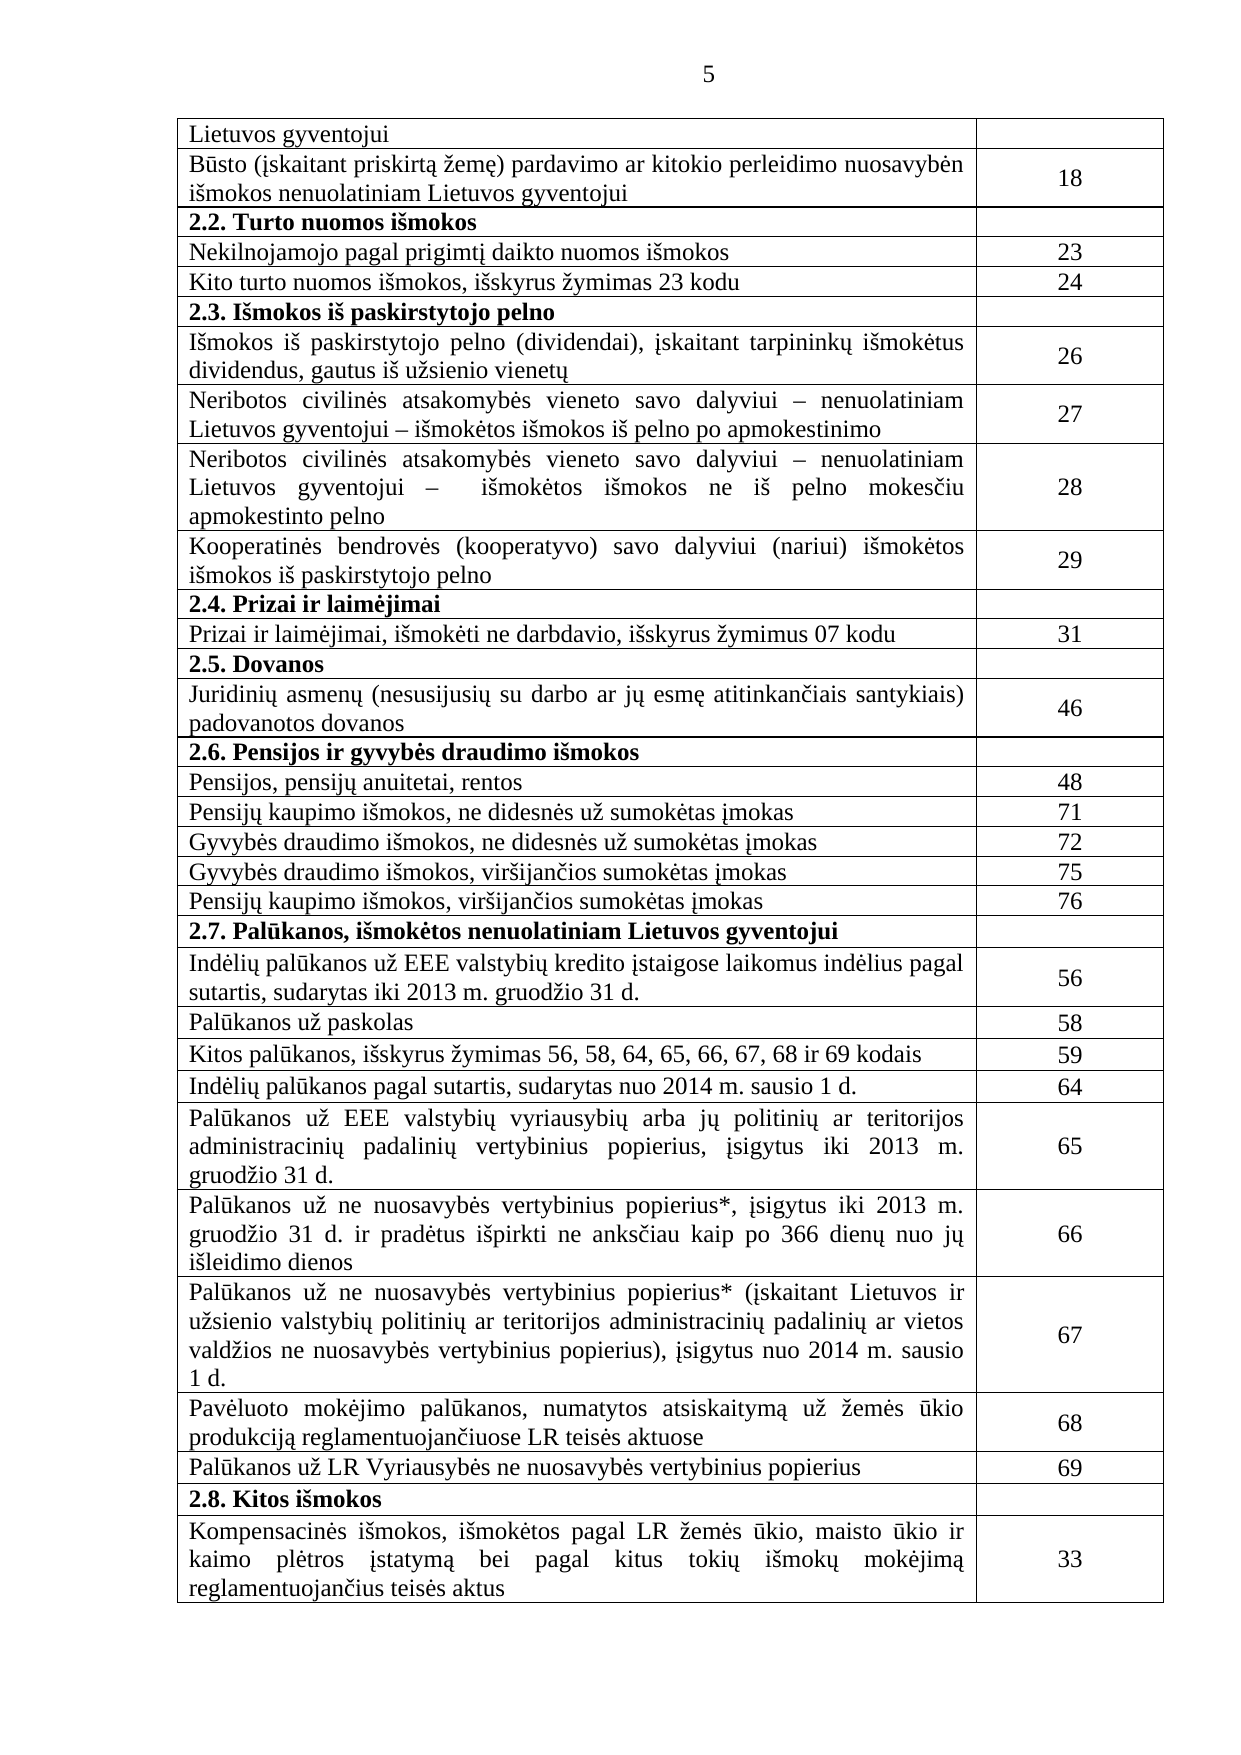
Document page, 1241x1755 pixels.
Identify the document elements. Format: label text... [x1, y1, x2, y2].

table_cell 18 [977, 149, 1163, 206]
table_cell Prizai ir laimėjimai, išmokėti ne darbdavio, išskyrus žymimus 07 kodu [178, 619, 976, 648]
table_cell 67 [977, 1277, 1163, 1392]
table_cell Pensijų kaupimo išmokos, ne didesnės už sumokėtas įmokas [178, 797, 976, 826]
table_cell Pensijų kaupimo išmokos, viršijančios sumokėtas įmokas [178, 886, 976, 915]
table_cell Pensijos, pensijų anuitetai, rentos [178, 767, 976, 796]
table_cell Palūkanos už LR Vyriausybės ne nuosavybės vertybinius popierius [178, 1452, 976, 1483]
table_cell 76 [977, 886, 1163, 915]
table_cell 46 [977, 679, 1163, 736]
table_cell [977, 916, 1163, 947]
table_cell Pavėluoto mokėjimo palūkanos, numatytos atsiskaitymą už žemės ūkio produkciją reglamentuojančiuose LR teisės aktuose [178, 1393, 976, 1451]
table_cell Lietuvos gyventojui [178, 119, 976, 148]
table_cell [977, 208, 1163, 236]
table_cell [977, 297, 1163, 326]
table_cell Indėlių palūkanos už EEE valstybių kredito įstaigose laikomus indėlius pagal sutartis, sudarytas iki 2013 m. gruodžio 31 d. [178, 948, 976, 1006]
table_cell Palūkanos už EEE valstybių vyriausybių arba jų politinių ar teritorijos administracinių padalinių vertybinius popierius, įsigytus iki 2013 m. gruodžio 31 d. [178, 1103, 976, 1189]
table_cell [977, 119, 1163, 148]
table_cell 65 [977, 1103, 1163, 1189]
table_cell 69 [977, 1452, 1163, 1483]
table_cell Palūkanos už ne nuosavybės vertybinius popierius* (įskaitant Lietuvos ir užsienio valstybių politinių ar teritorijos administracinių padalinių ar vietos valdžios ne nuosavybės vertybinius popierius), įsigytus nuo 2014 m. sausio 1 d. [178, 1277, 976, 1392]
table_cell 66 [977, 1190, 1163, 1276]
table_cell 71 [977, 797, 1163, 826]
table_cell Būsto (įskaitant priskirtą žemę) pardavimo ar kitokio perleidimo nuosavybėn išmokos nenuolatiniam Lietuvos gyventojui [178, 149, 976, 206]
table_cell 2.2. Turto nuomos išmokos [178, 208, 976, 236]
table_cell Kitos palūkanos, išskyrus žymimas 56, 58, 64, 65, 66, 67, 68 ir 69 kodais [178, 1039, 976, 1070]
table_cell 2.8. Kitos išmokos [178, 1484, 976, 1515]
table_cell 56 [977, 948, 1163, 1006]
table_cell [977, 738, 1163, 766]
table_cell 68 [977, 1393, 1163, 1451]
table_cell 23 [977, 237, 1163, 266]
table_cell 26 [977, 327, 1163, 384]
table_cell Kooperatinės bendrovės (kooperatyvo) savo dalyviui (nariui) išmokėtos išmokos iš paskirstytojo pelno [178, 531, 976, 588]
table_cell 28 [977, 444, 1163, 530]
table_cell 2.3. Išmokos iš paskirstytojo pelno [178, 297, 976, 326]
table_cell 27 [977, 385, 1163, 443]
table_cell Gyvybės draudimo išmokos, viršijančios sumokėtas įmokas [178, 857, 976, 885]
table_cell 64 [977, 1071, 1163, 1102]
table_cell 48 [977, 767, 1163, 796]
table_cell Neribotos civilinės atsakomybės vieneto savo dalyviui – nenuolatiniam Lietuvos gyventojui – išmokėtos išmokos iš pelno po apmokestinimo [178, 385, 976, 443]
table_cell 2.7. Palūkanos, išmokėtos nenuolatiniam Lietuvos gyventojui [178, 916, 976, 947]
table_cell 72 [977, 827, 1163, 856]
table_cell [977, 1484, 1163, 1515]
table_cell Indėlių palūkanos pagal sutartis, sudarytas nuo 2014 m. sausio 1 d. [178, 1071, 976, 1102]
table_cell [977, 590, 1163, 618]
table_cell Palūkanos už ne nuosavybės vertybinius popierius*, įsigytus iki 2013 m. gruodžio 31 d. ir pradėtus išpirkti ne anksčiau kaip po 366 dienų nuo jų išleidimo dienos [178, 1190, 976, 1276]
table_cell Nekilnojamojo pagal prigimtį daikto nuomos išmokos [178, 237, 976, 266]
table_cell 2.6. Pensijos ir gyvybės draudimo išmokos [178, 738, 976, 766]
table_cell Kompensacinės išmokos, išmokėtos pagal LR žemės ūkio, maisto ūkio ir kaimo plėtros įstatymą bei pagal kitus tokių išmokų mokėjimą reglamentuojančius teisės aktus [178, 1516, 976, 1602]
table_cell Juridinių asmenų (nesusijusių su darbo ar jų esmę atitinkančiais santykiais) padovanotos dovanos [178, 679, 976, 736]
table_cell 31 [977, 619, 1163, 648]
table_cell 2.5. Dovanos [178, 649, 976, 678]
table_cell 2.4. Prizai ir laimėjimai [178, 590, 976, 618]
table_cell 59 [977, 1039, 1163, 1070]
table_cell [977, 649, 1163, 678]
table_cell Gyvybės draudimo išmokos, ne didesnės už sumokėtas įmokas [178, 827, 976, 856]
table_cell 75 [977, 857, 1163, 885]
table_cell 24 [977, 267, 1163, 296]
table_cell 33 [977, 1516, 1163, 1602]
table_cell Palūkanos už paskolas [178, 1007, 976, 1038]
table_cell Neribotos civilinės atsakomybės vieneto savo dalyviui – nenuolatiniam Lietuvos gyventojui – išmokėtos išmokos ne iš pelno mokesčiu apmokestinto pelno [178, 444, 976, 530]
table_cell Kito turto nuomos išmokos, išskyrus žymimas 23 kodu [178, 267, 976, 296]
table_cell Išmokos iš paskirstytojo pelno (dividendai), įskaitant tarpininkų išmokėtus dividendus, gautus iš užsienio vienetų [178, 327, 976, 384]
table_cell 29 [977, 531, 1163, 588]
table_cell 58 [977, 1007, 1163, 1038]
